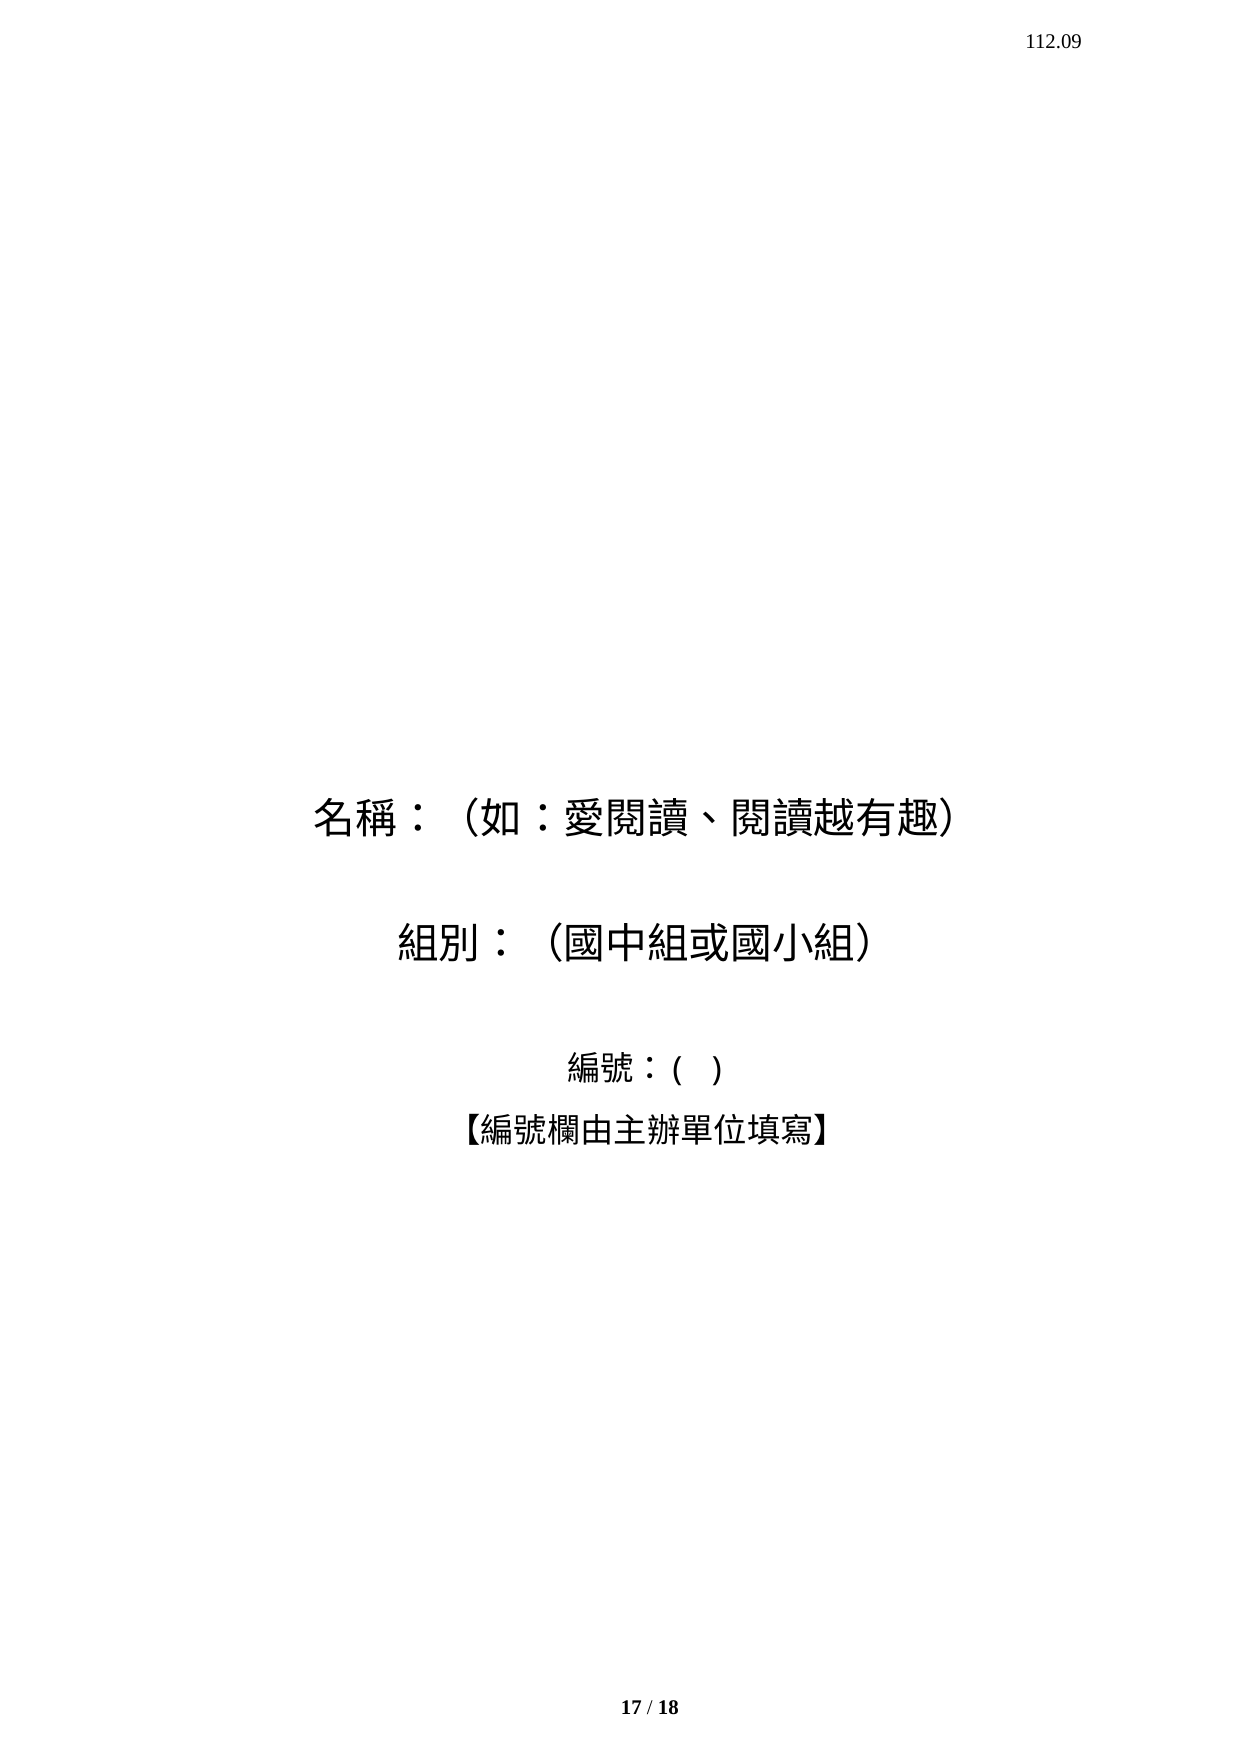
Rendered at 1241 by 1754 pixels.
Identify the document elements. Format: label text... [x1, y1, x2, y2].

text 【編號欄由主辦單位填寫】 [187, 1087, 1106, 1149]
text 名稱：（如：愛閱讀、閱讀越有趣） [187, 774, 1106, 837]
text 編號：( ) [187, 1024, 1106, 1087]
text 組別：（國中組或國小組） [187, 899, 1106, 962]
